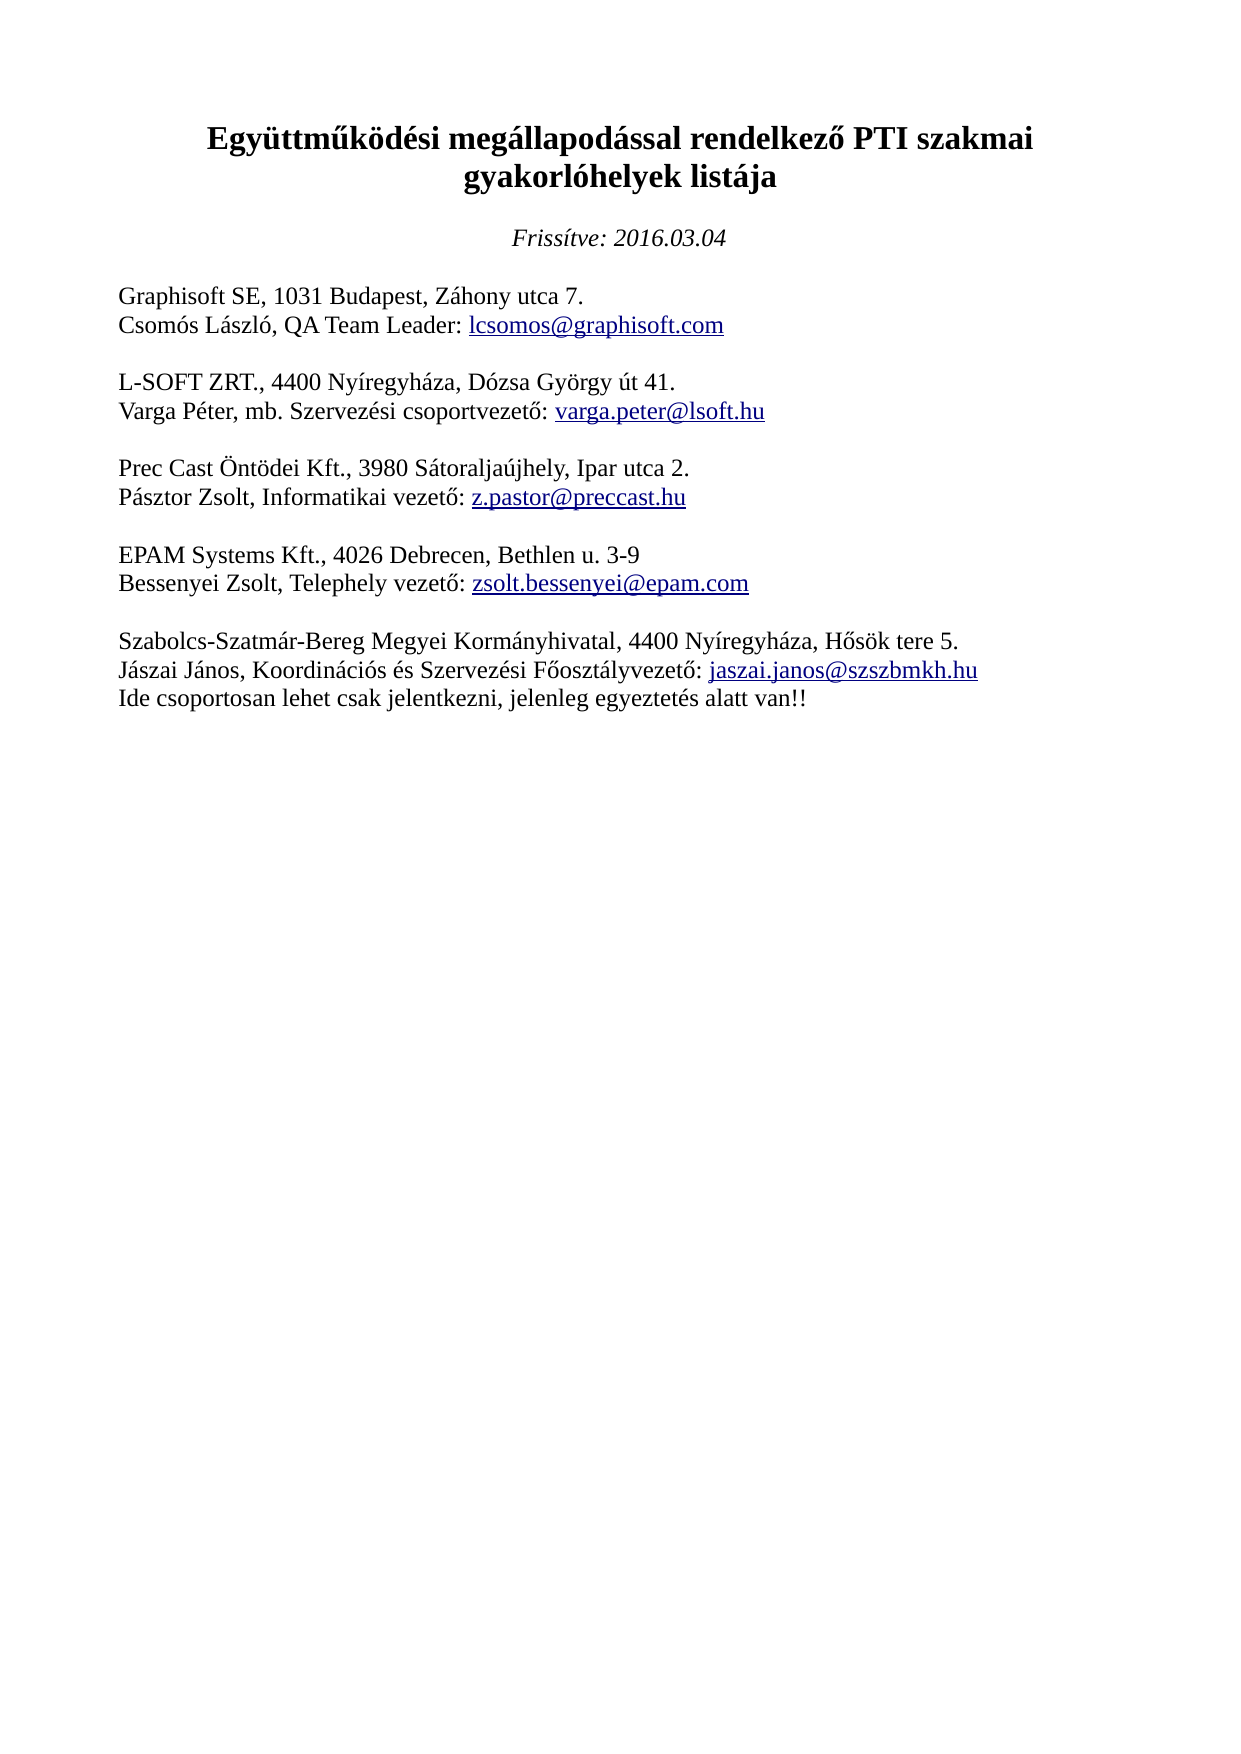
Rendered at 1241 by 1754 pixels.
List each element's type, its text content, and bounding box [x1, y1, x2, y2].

text Szabolcs-Szatmár-Bereg Megyei Kormányhivatal, 4400 Nyíregyháza, Hősök tere 5. [118, 626, 1122, 655]
text L-SOFT ZRT., 4400 Nyíregyháza, Dózsa György út 41. [118, 367, 1122, 396]
text Bessenyei Zsolt, Telephely vezető: zsolt.bessenyei@epam.com [118, 568, 1122, 597]
text Frissítve: 2016.03.04 [118, 223, 1122, 252]
text Ide csoportosan lehet csak jelentkezni, jelenleg egyeztetés alatt van!! [118, 683, 1122, 712]
text Jászai János, Koordinációs és Szervezési Főosztályvezető: jaszai.janos@szszbmkh.hu [118, 655, 1122, 683]
text Graphisoft SE, 1031 Budapest, Záhony utca 7. [118, 281, 1122, 310]
text Pásztor Zsolt, Informatikai vezető: z.pastor@preccast.hu [118, 482, 1122, 511]
text Prec Cast Öntödei Kft., 3980 Sátoraljaújhely, Ipar utca 2. [118, 453, 1122, 482]
text Csomós László, QA Team Leader: lcsomos@graphisoft.com [118, 310, 1122, 338]
text Együttműködési megállapodással rendelkező PTI szakmai gyakorlóhelyek listája [118, 118, 1122, 195]
text EPAM Systems Kft., 4026 Debrecen, Bethlen u. 3-9 [118, 540, 1122, 568]
text Varga Péter, mb. Szervezési csoportvezető: varga.peter@lsoft.hu [118, 396, 1122, 425]
